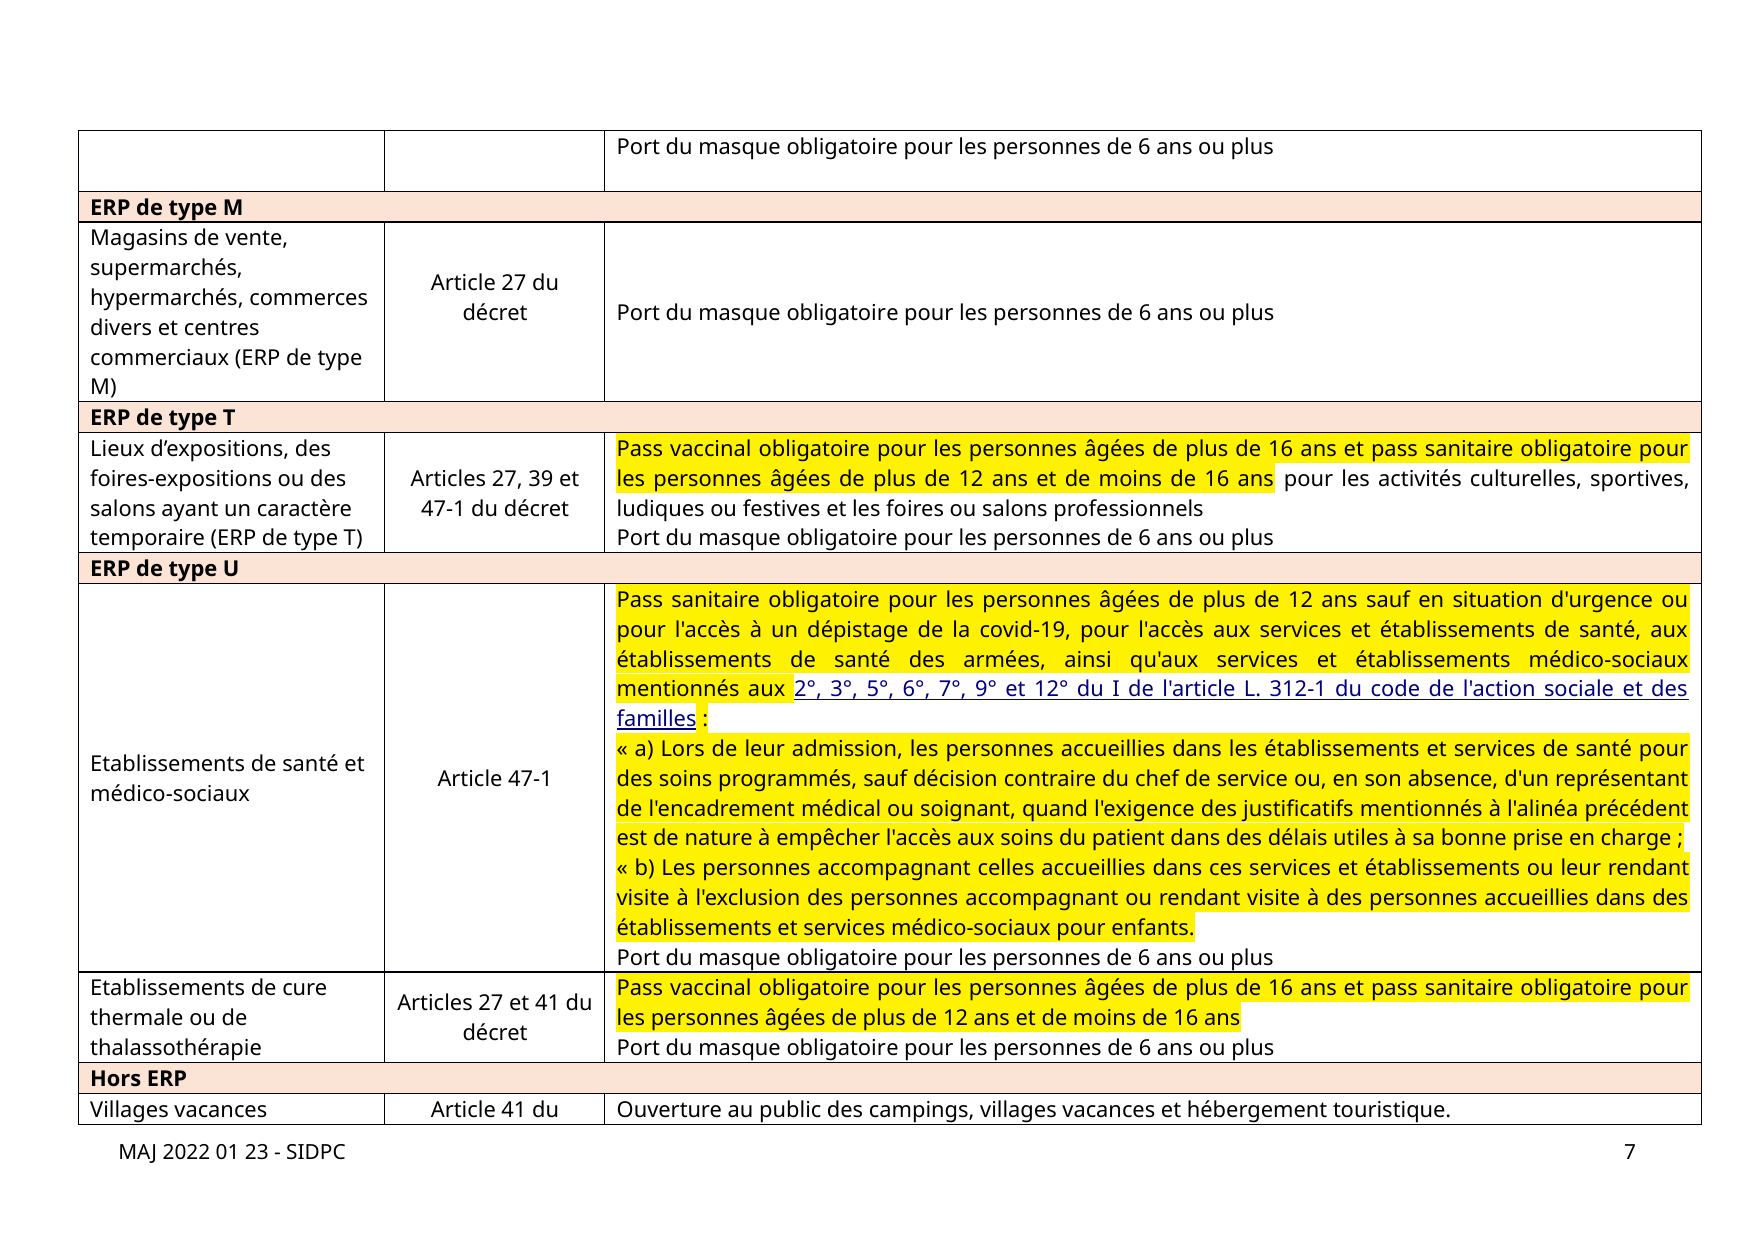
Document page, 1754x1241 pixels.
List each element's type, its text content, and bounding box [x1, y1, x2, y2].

table_cell Magasins de vente, supermarchés, hypermarchés, commerces divers et centres commerciaux (ERP de type M) [79, 223, 384, 401]
table_cell Pass vaccinal obligatoire pour les personnes âgées de plus de 16 ans et pass sanitaire obligatoire pour les personnes âgées de plus de 12 ans et de moins de 16 ans pour les activités culturelles, sportives, ludiques ou festives et les foires ou salons professionnels Port du masque obligatoire pour les personnes de 6 ans ou plus [605, 433, 1701, 552]
table_cell Hors ERP [79, 1063, 1701, 1093]
table_cell Pass sanitaire obligatoire pour les personnes âgées de plus de 12 ans sauf en situation d'urgence ou pour l'accès à un dépistage de la covid-19, pour l'accès aux services et établissements de santé, aux établissements de santé des armées, ainsi qu'aux services et établissements médico-sociaux mentionnés aux 2°, 3°, 5°, 6°, 7°, 9° et 12° du I de l'article L. 312-1 du code de l'action sociale et des familles : « a) Lors de leur admission, les personnes accueillies dans les établissements et services de santé pour des soins programmés, sauf décision contraire du chef de service ou, en son absence, d'un représentant de l'encadrement médical ou soignant, quand l'exigence des justificatifs mentionnés à l'alinéa précédent est de nature à empêcher l'accès aux soins du patient dans des délais utiles à sa bonne prise en charge ; « b) Les personnes accompagnant celles accueillies dans ces services et établissements ou leur rendant visite à l'exclusion des personnes accompagnant ou rendant visite à des personnes accueillies dans des établissements et services médico-sociaux pour enfants. Port du masque obligatoire pour les personnes de 6 ans ou plus [605, 584, 1701, 971]
table_cell ERP de type M [79, 192, 1701, 221]
table_cell Article 27 du décret [385, 223, 604, 401]
table_cell Articles 27, 39 et 47-1 du décret [385, 433, 604, 552]
table_cell ERP de type T [79, 402, 1701, 432]
table_cell Pass vaccinal obligatoire pour les personnes âgées de plus de 16 ans et pass sanitaire obligatoire pour les personnes âgées de plus de 12 ans et de moins de 16 ans Port du masque obligatoire pour les personnes de 6 ans ou plus [605, 973, 1701, 1062]
table_cell [385, 131, 604, 191]
table_cell Port du masque obligatoire pour les personnes de 6 ans ou plus [605, 131, 1701, 191]
table_cell Lieux d’expositions, des foires-expositions ou des salons ayant un caractère temporaire (ERP de type T) [79, 433, 384, 552]
table_cell Articles 27 et 41 du décret [385, 973, 604, 1062]
table_cell Article 47-1 [385, 584, 604, 971]
table_cell Villages vacances [79, 1094, 384, 1123]
table_cell Ouverture au public des campings, villages vacances et hébergement touristique. [605, 1094, 1701, 1123]
table_cell Port du masque obligatoire pour les personnes de 6 ans ou plus [605, 223, 1701, 401]
table_cell ERP de type U [79, 553, 1701, 583]
table_cell Etablissements de santé et médico-sociaux [79, 584, 384, 971]
table_cell Article 41 du [385, 1094, 604, 1123]
table_cell [79, 131, 384, 191]
table_cell Etablissements de cure thermale ou de thalassothérapie [79, 973, 384, 1062]
